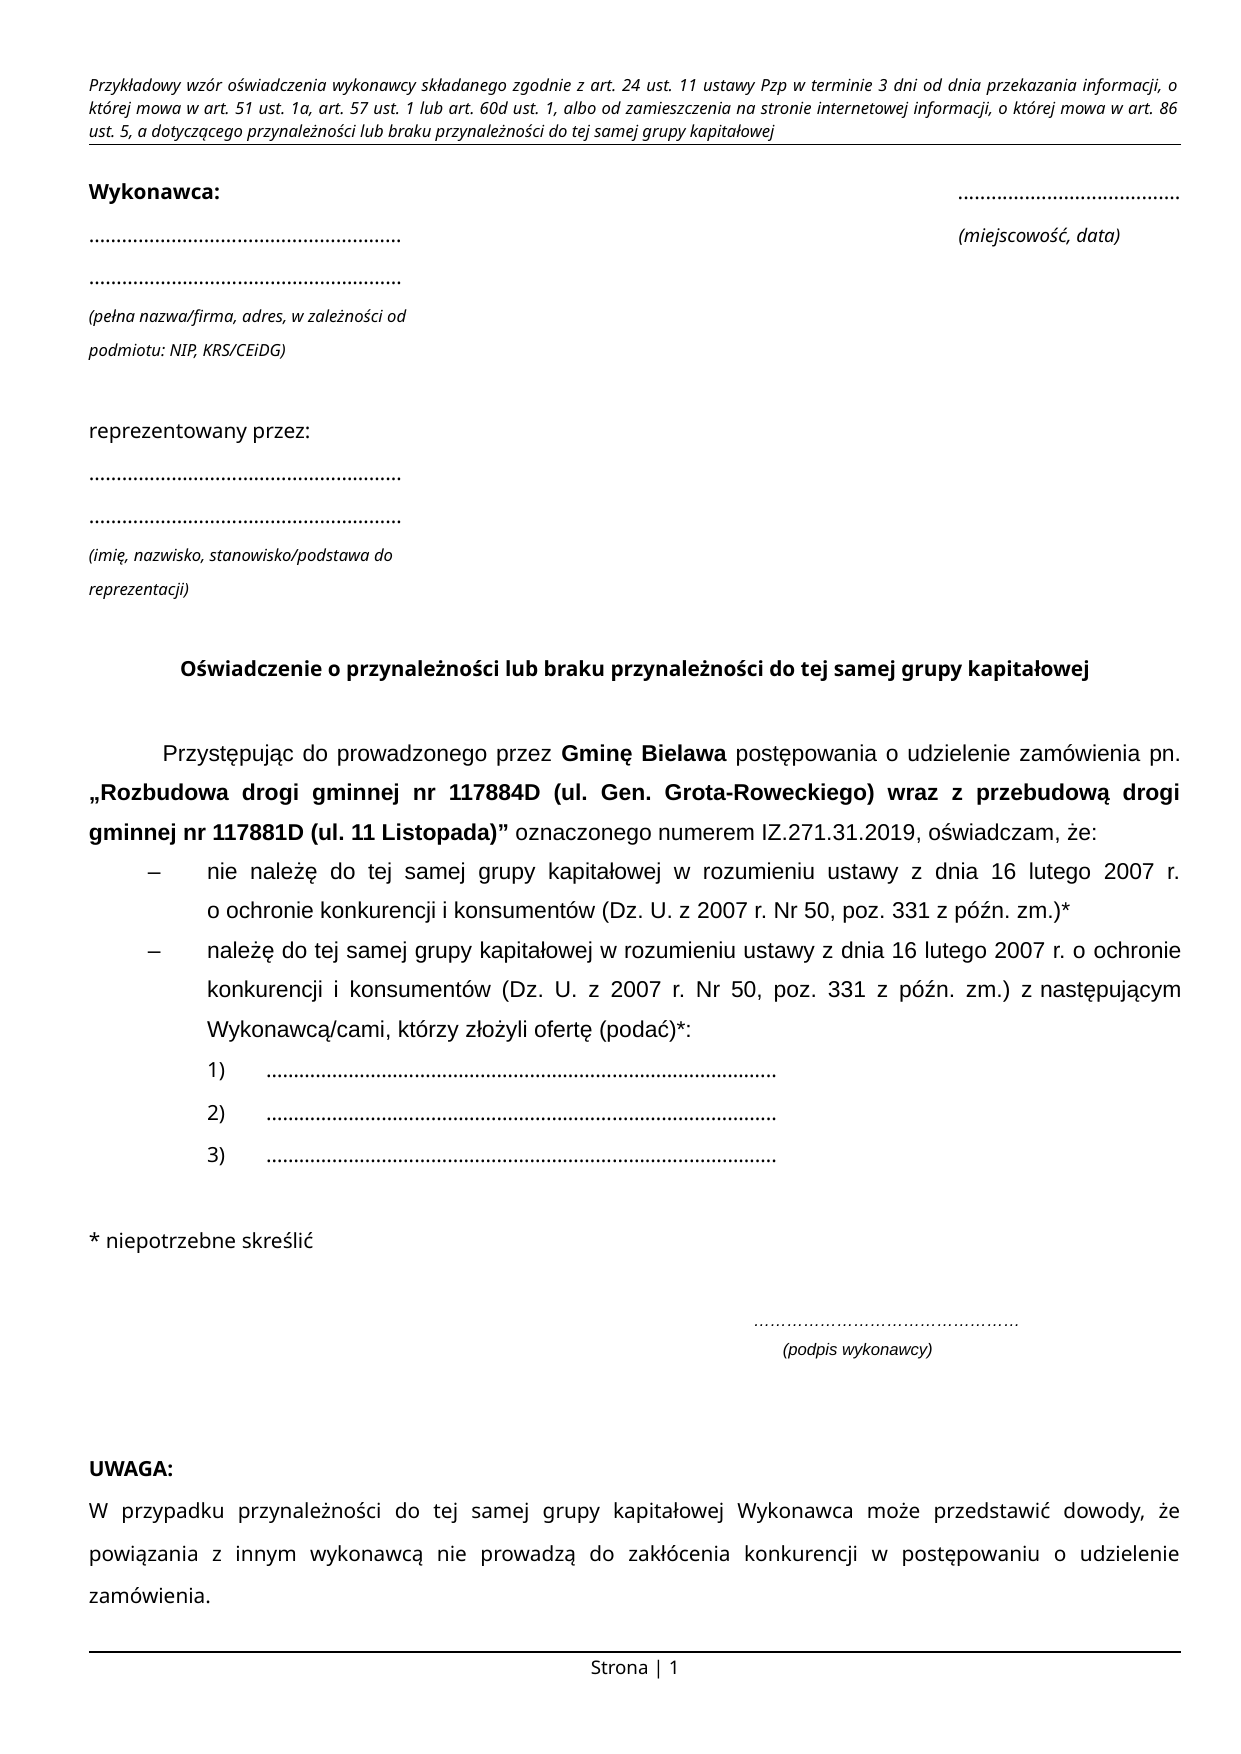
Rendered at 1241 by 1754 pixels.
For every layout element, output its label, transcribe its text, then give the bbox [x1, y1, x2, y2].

text (imię, nazwisko, stanowisko/podstawa do reprezentacji) [89, 543, 428, 600]
text UWAGA: [89, 1454, 1181, 1482]
text (podpis wykonawcy) [783, 1340, 1181, 1359]
text W przypadku przynależności do tej samej grupy kapitałowej Wykonawca może przedstawić dowody, że powiązania z innym wykonawcą nie prowadzą do zakłócenia konkurencji w postępowaniu o udzielenie zamówienia. [89, 1496, 1181, 1610]
text Wykonawca: ........................................ [89, 177, 1181, 206]
text * niepotrzebne skreślić [89, 1226, 1181, 1254]
text ………………………………………… [753, 1311, 1181, 1330]
text Przystępując do prowadzonego przez Gminę Bielawa postępowania o udzielenie zamówienia pn. „Rozbudowa drogi gminnej nr 117884D (ul. Gen. Grota-Roweckiego) wraz z przebudową drogi gminnej nr 117881D (ul. 11 Listopada)” oznaczonego numerem IZ.271.31.2019, oświadczam, że: [89, 739, 1181, 845]
text ………………………………………………… (miejscowość, data) [88, 220, 1181, 248]
text ………………………………………………… [89, 501, 428, 529]
text – nie należę do tej samej grupy kapitałowej w rozumieniu ustawy z dnia 16 lutego 2007 r. o ochronie konkurencji i konsumentów (Dz. U. z 2007 r. Nr 50, poz. 331 z późn. zm.)* [148, 858, 1181, 924]
text ………………………………………………… [89, 262, 428, 291]
text 3) …………………………………………………………………..……………. [207, 1141, 1181, 1169]
text 1) ………………………………………………………………………………... [207, 1055, 1181, 1084]
text reprezentowany przez: [89, 416, 428, 444]
text – należę do tej samej grupy kapitałowej w rozumieniu ustawy z dnia 16 lutego 2007 r. o ochronie konkurencji i konsumentów (Dz. U. z 2007 r. Nr 50, poz. 331 z późn. zm.) z następującym Wykonawcą/cami, którzy złożyli ofertę (podać)*: [148, 937, 1181, 1042]
text Oświadczenie o przynależności lub braku przynależności do tej samej grupy kapitałowej [89, 654, 1181, 683]
text 2) ………………………………………………………………………….…….. [207, 1098, 1181, 1126]
text ………………………………………………… [89, 458, 428, 487]
text (pełna nazwa/firma, adres, w zależności od podmiotu: NIP, KRS/CEiDG) [89, 305, 428, 362]
